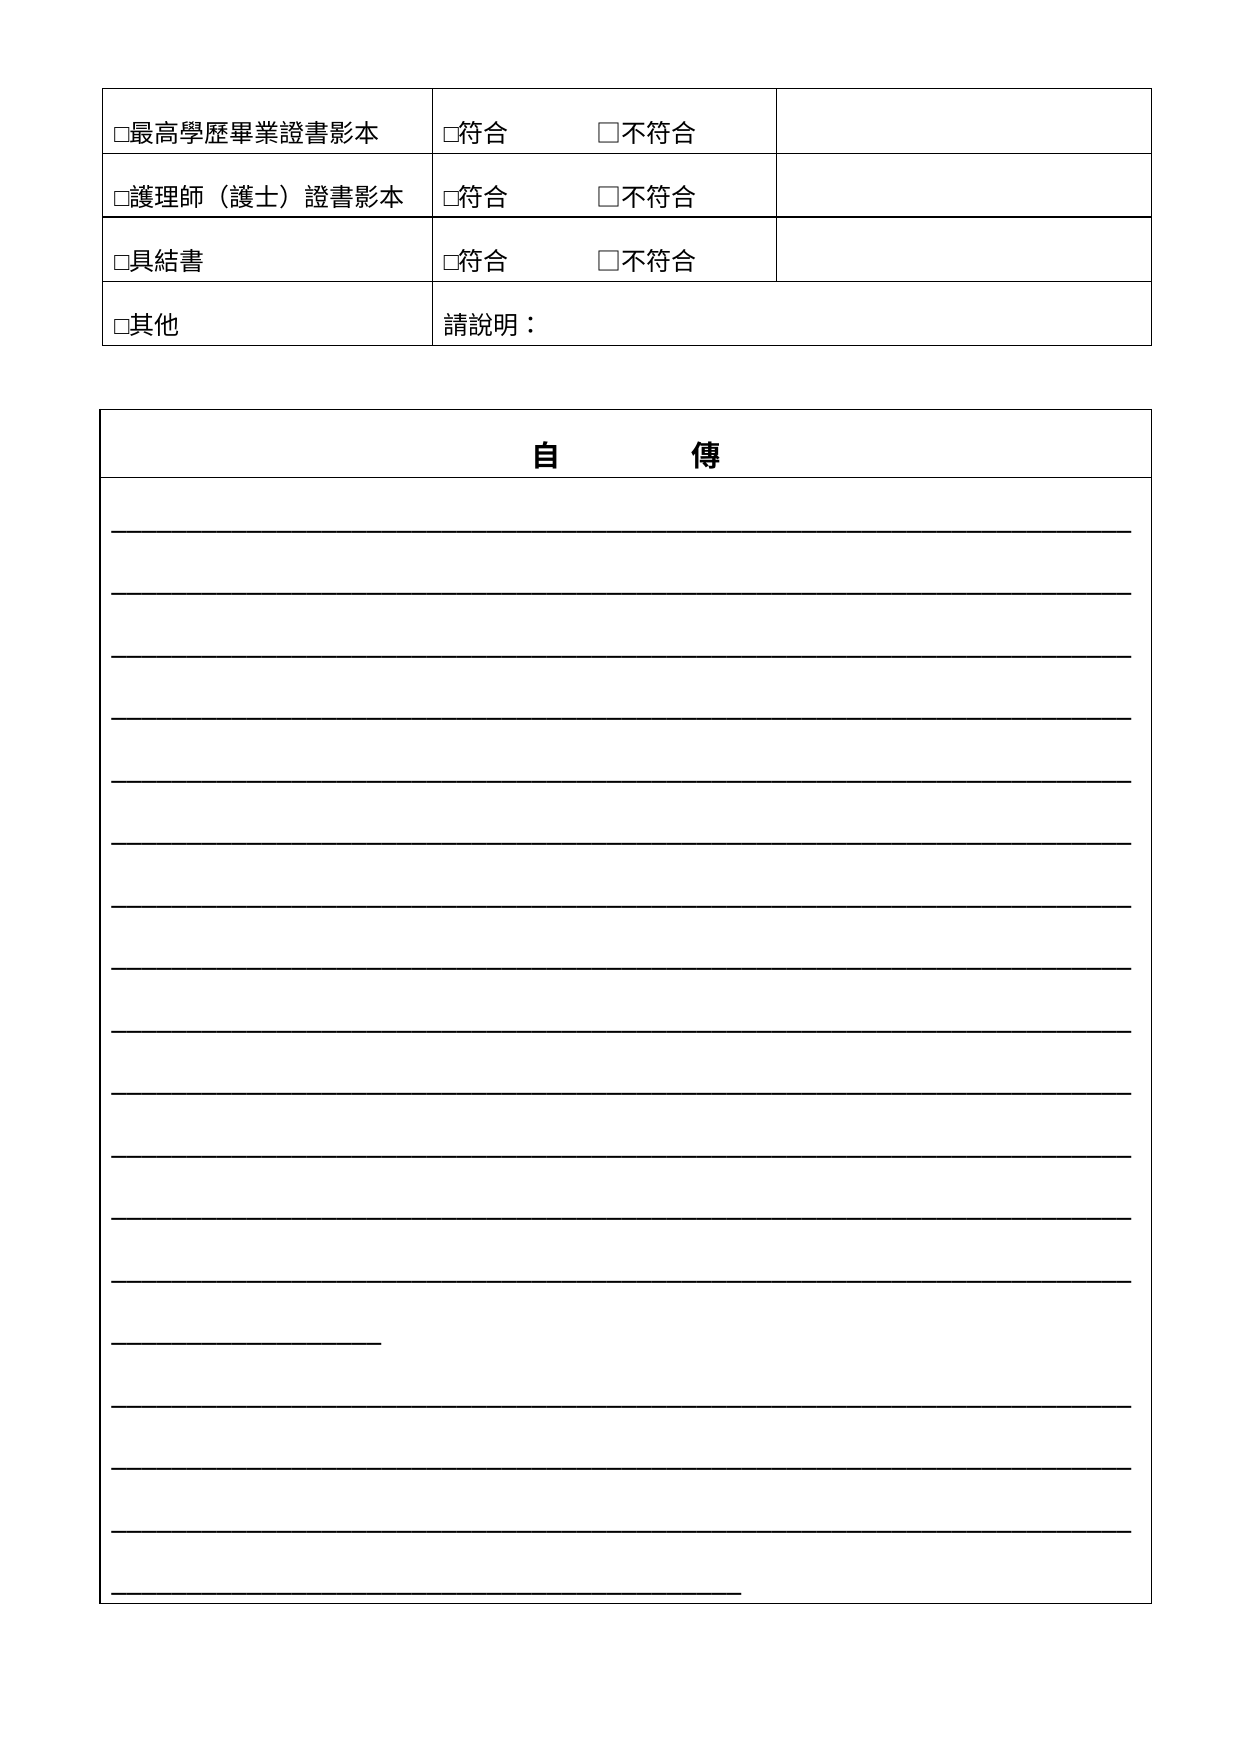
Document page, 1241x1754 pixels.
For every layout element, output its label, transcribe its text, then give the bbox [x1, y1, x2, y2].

table_cell □最高學歷畢業證書影本 [103, 89, 432, 152]
table_cell [777, 154, 1151, 216]
table_cell □具結書 [103, 218, 432, 281]
table_cell [777, 218, 1151, 281]
table_cell □護理師（護士）證書影本 [103, 154, 432, 216]
table_cell ______________________________________________________________________________________________________________________________________________________________________________________________________________________________________________________________________________________________________________________________________________________________________________________________________________________________________________________________________________________________________________________________________________________________________________________________________________________________________________________________________________________________________________________________________________________________________________________________________________________________________________________________________________________________________________________________________ ______________________________________________________________________________________________________________________________________________________________________________________________________________________________________________________ [101, 478, 1151, 1603]
table_header 自 傳 [101, 410, 1151, 477]
table_cell □其他 [103, 282, 432, 344]
table_cell □符合 □不符合 [433, 154, 776, 216]
table_cell [777, 89, 1151, 152]
table_cell □符合 □不符合 [433, 218, 776, 281]
table_cell 請說明： [433, 282, 1151, 344]
table_cell □符合 □不符合 [433, 89, 776, 152]
